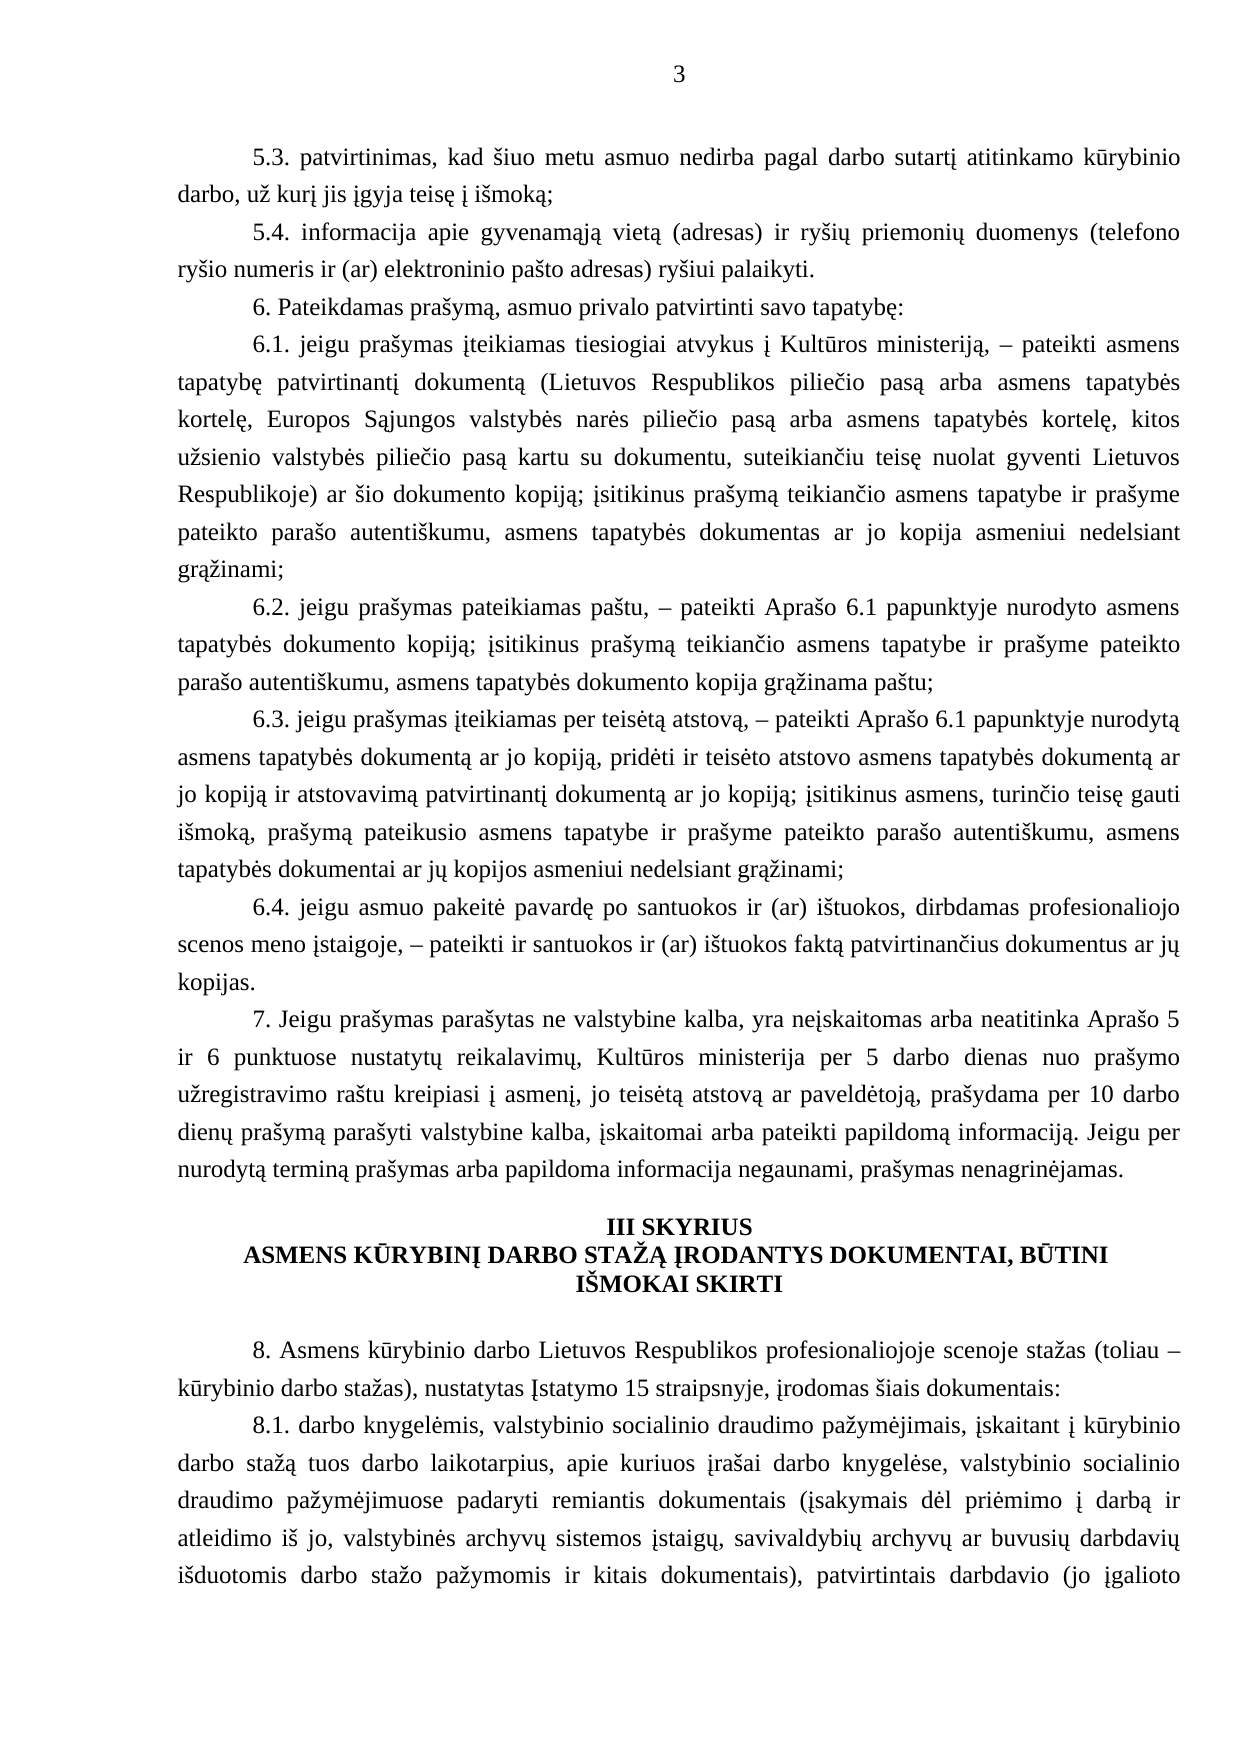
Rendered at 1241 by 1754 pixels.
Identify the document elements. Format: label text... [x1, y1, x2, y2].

text 6.2. jeigu prašymas pateikiamas paštu, – pateikti Aprašo 6.1 papunktyje nurodyto asmens tapatybės dokumento kopiją; įsitikinus prašymą teikiančio asmens tapatybe ir prašyme pateikto parašo autentiškumu, asmens tapatybės dokumento kopija grąžinama paštu; [177, 583, 1181, 695]
text 7. Jeigu prašymas parašytas ne valstybine kalba, yra neįskaitomas arba neatitinka Aprašo 5 ir 6 punktuose nustatytų reikalavimų, Kultūros ministerija per 5 darbo dienas nuo prašymo užregistravimo raštu kreipiasi į asmenį, jo teisėtą atstovą ar paveldėtoją, prašydama per 10 darbo dienų prašymą parašyti valstybine kalba, įskaitomai arba pateikti papildomą informaciją. Jeigu per nurodytą terminą prašymas arba papildoma informacija negaunami, prašymas nenagrinėjamas. [177, 995, 1181, 1183]
text IŠMOKAI SKIRTI [177, 1269, 1181, 1298]
text 6.3. jeigu prašymas įteikiamas per teisėtą atstovą, – pateikti Aprašo 6.1 papunktyje nurodytą asmens tapatybės dokumentą ar jo kopiją, pridėti ir teisėto atstovo asmens tapatybės dokumentą ar jo kopiją ir atstovavimą patvirtinantį dokumentą ar jo kopiją; įsitikinus asmens, turinčio teisę gauti išmoką, prašymą pateikusio asmens tapatybe ir prašyme pateikto parašo autentiškumu, asmens tapatybės dokumentai ar jų kopijos asmeniui nedelsiant grąžinami; [177, 695, 1181, 883]
text 8.1. darbo knygelėmis, valstybinio socialinio draudimo pažymėjimais, įskaitant į kūrybinio darbo stažą tuos darbo laikotarpius, apie kuriuos įrašai darbo knygelėse, valstybinio socialinio draudimo pažymėjimuose padaryti remiantis dokumentais (įsakymais dėl priėmimo į darbą ir atleidimo iš jo, valstybinės archyvų sistemos įstaigų, savivaldybių archyvų ar buvusių darbdavių išduotomis darbo stažo pažymomis ir kitais dokumentais), patvirtintais darbdavio (jo įgalioto [177, 1402, 1181, 1589]
text 6.4. jeigu asmuo pakeitė pavardę po santuokos ir (ar) ištuokos, dirbdamas profesionaliojo scenos meno įstaigoje, – pateikti ir santuokos ir (ar) ištuokos faktą patvirtinančius dokumentus ar jų kopijas. [177, 883, 1181, 995]
text III SKYRIUS [177, 1212, 1181, 1240]
text 6. Pateikdamas prašymą, asmuo privalo patvirtinti savo tapatybę: [177, 283, 1181, 320]
text ASMENS KŪRYBINĮ DARBO STAŽĄ ĮRODANTYS DOKUMENTAI, BŪTINI [177, 1240, 1181, 1269]
text 6.1. jeigu prašymas įteikiamas tiesiogiai atvykus į Kultūros ministeriją, – pateikti asmens tapatybę patvirtinantį dokumentą (Lietuvos Respublikos piliečio pasą arba asmens tapatybės kortelę, Europos Sąjungos valstybės narės piliečio pasą arba asmens tapatybės kortelę, kitos užsienio valstybės piliečio pasą kartu su dokumentu, suteikiančiu teisę nuolat gyventi Lietuvos Respublikoje) ar šio dokumento kopiją; įsitikinus prašymą teikiančio asmens tapatybe ir prašyme pateikto parašo autentiškumu, asmens tapatybės dokumentas ar jo kopija asmeniui nedelsiant grąžinami; [177, 320, 1181, 583]
text 5.3. patvirtinimas, kad šiuo metu asmuo nedirba pagal darbo sutartį atitinkamo kūrybinio darbo, už kurį jis įgyja teisę į išmoką; [177, 133, 1181, 208]
text 5.4. informacija apie gyvenamąją vietą (adresas) ir ryšių priemonių duomenys (telefono ryšio numeris ir (ar) elektroninio pašto adresas) ryšiui palaikyti. [177, 208, 1181, 283]
text 8. Asmens kūrybinio darbo Lietuvos Respublikos profesionaliojoje scenoje stažas (toliau – kūrybinio darbo stažas), nustatytas Įstatymo 15 straipsnyje, įrodomas šiais dokumentais: [177, 1327, 1181, 1402]
